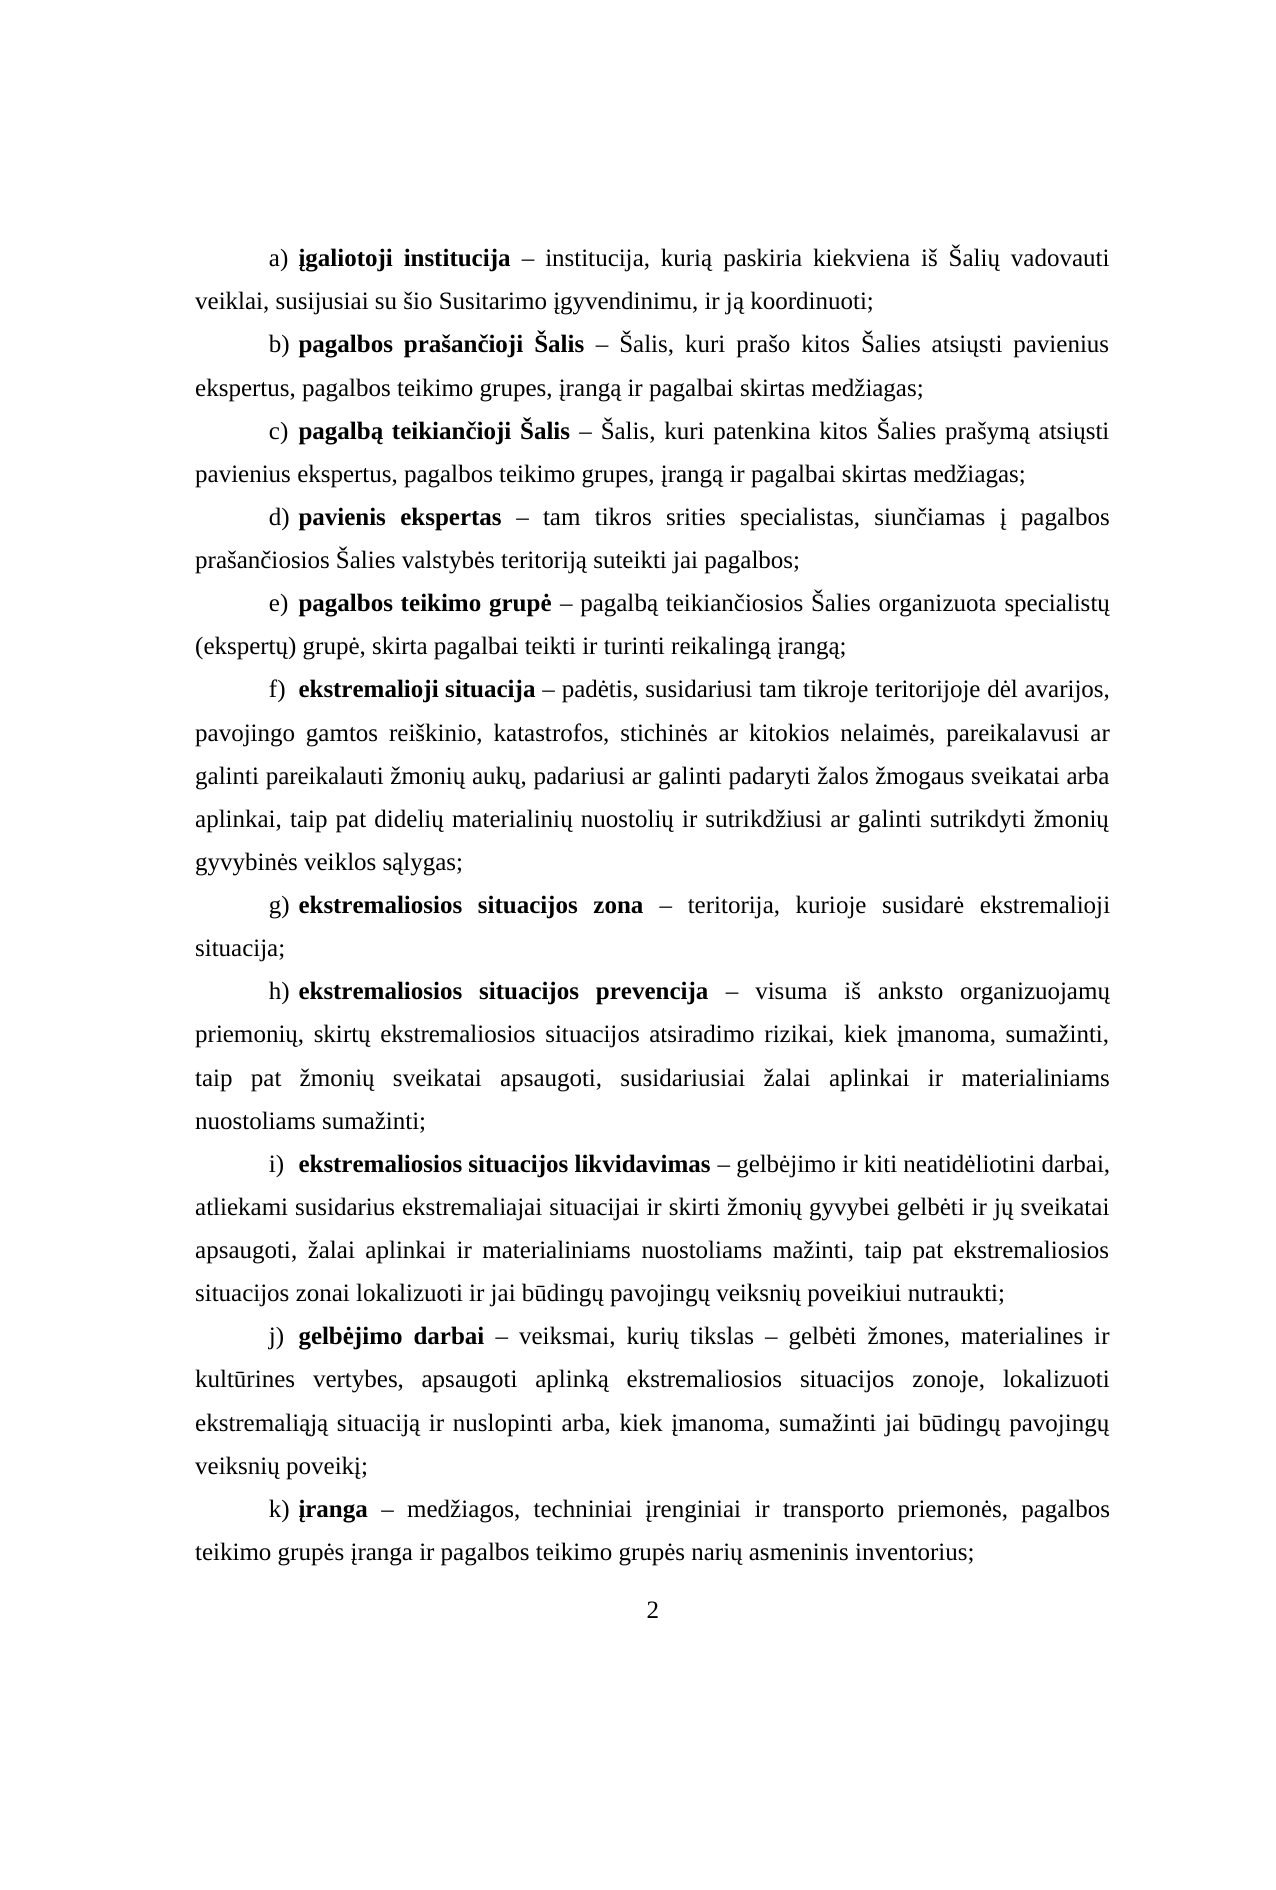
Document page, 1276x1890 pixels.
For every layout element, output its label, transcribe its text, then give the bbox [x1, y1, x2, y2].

text k) įranga – medžiagos, techniniai įrenginiai ir transporto priemonės, pagalbos teikimo grupės įranga ir pagalbos teikimo grupės narių asmeninis inventorius; [195, 1494, 1110, 1566]
text g) ekstremaliosios situacijos zona – teritorija, kurioje susidarė ekstremalioji situacija; [195, 890, 1110, 962]
text h) ekstremaliosios situacijos prevencija – visuma iš anksto organizuojamų priemonių, skirtų ekstremaliosios situacijos atsiradimo rizikai, kiek įmanoma, sumažinti, taip pat žmonių sveikatai apsaugoti, susidariusiai žalai aplinkai ir materialiniams nuostoliams sumažinti; [195, 976, 1110, 1134]
text j) gelbėjimo darbai – veiksmai, kurių tikslas – gelbėti žmones, materialines ir kultūrines vertybes, apsaugoti aplinką ekstremaliosios situacijos zonoje, lokalizuoti ekstremaliąją situaciją ir nuslopinti arba, kiek įmanoma, sumažinti jai būdingų pavojingų veiksnių poveikį; [195, 1321, 1110, 1479]
text e) pagalbos teikimo grupė – pagalbą teikiančiosios Šalies organizuota specialistų (ekspertų) grupė, skirta pagalbai teikti ir turinti reikalingą įrangą; [195, 588, 1110, 660]
text d) pavienis ekspertas – tam tikros srities specialistas, siunčiamas į pagalbos prašančiosios Šalies valstybės teritoriją suteikti jai pagalbos; [195, 502, 1110, 574]
text a) įgaliotoji institucija – institucija, kurią paskiria kiekviena iš Šalių vadovauti veiklai, susijusiai su šio Susitarimo įgyvendinimu, ir ją koordinuoti; [195, 243, 1110, 315]
text c) pagalbą teikiančioji Šalis – Šalis, kuri patenkina kitos Šalies prašymą atsiųsti pavienius ekspertus, pagalbos teikimo grupes, įrangą ir pagalbai skirtas medžiagas; [195, 416, 1110, 488]
text b) pagalbos prašančioji Šalis – Šalis, kuri prašo kitos Šalies atsiųsti pavienius ekspertus, pagalbos teikimo grupes, įrangą ir pagalbai skirtas medžiagas; [195, 329, 1110, 401]
text i) ekstremaliosios situacijos likvidavimas – gelbėjimo ir kiti neatidėliotini darbai, atliekami susidarius ekstremaliajai situacijai ir skirti žmonių gyvybei gelbėti ir jų sveikatai apsaugoti, žalai aplinkai ir materialiniams nuostoliams mažinti, taip pat ekstremaliosios situacijos zonai lokalizuoti ir jai būdingų pavojingų veiksnių poveikiui nutraukti; [195, 1149, 1110, 1307]
text f) ekstremalioji situacija – padėtis, susidariusi tam tikroje teritorijoje dėl avarijos, pavojingo gamtos reiškinio, katastrofos, stichinės ar kitokios nelaimės, pareikalavusi ar galinti pareikalauti žmonių aukų, padariusi ar galinti padaryti žalos žmogaus sveikatai arba aplinkai, taip pat didelių materialinių nuostolių ir sutrikdžiusi ar galinti sutrikdyti žmonių gyvybinės veiklos sąlygas; [195, 674, 1110, 876]
